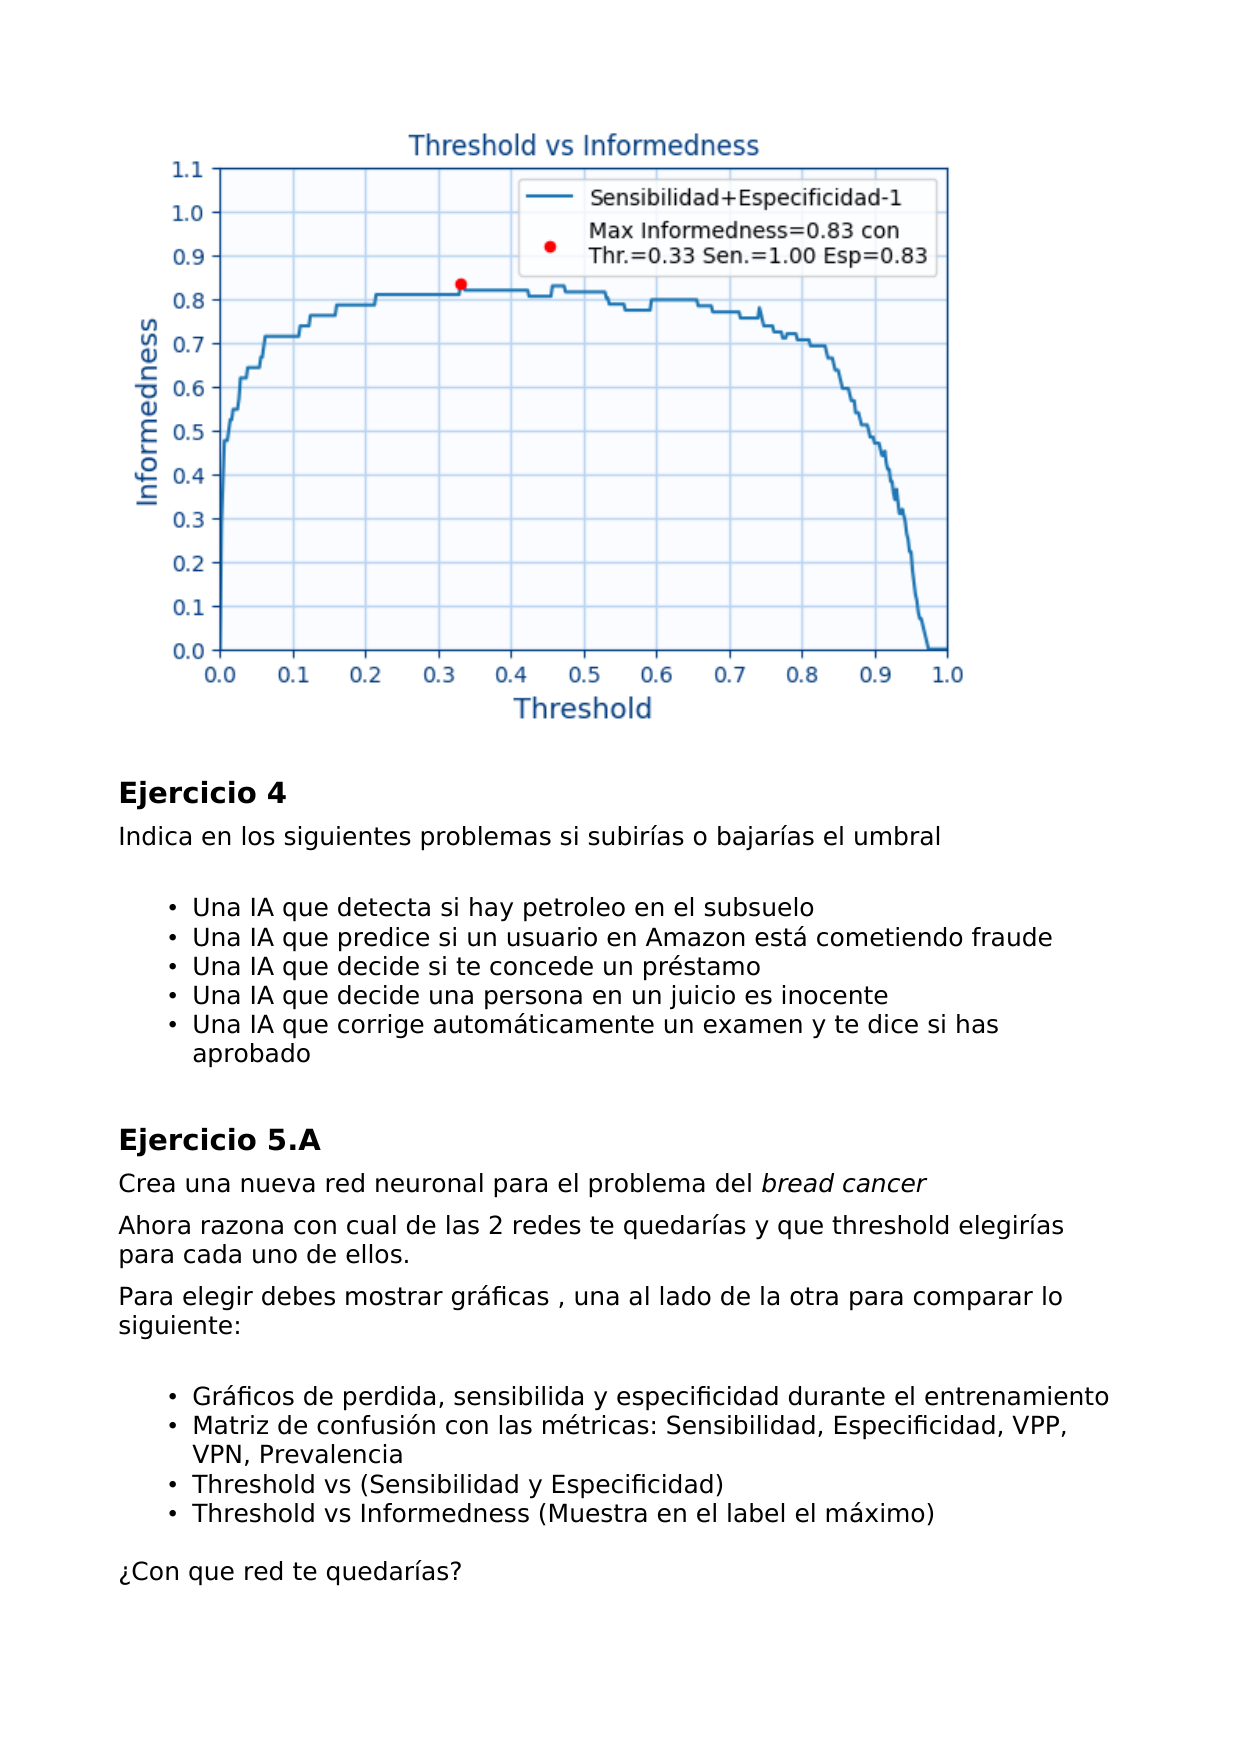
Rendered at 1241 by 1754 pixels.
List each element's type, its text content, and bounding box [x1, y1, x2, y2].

list Gráficos de perdida, sensibilida y especificidad durante el entrenamiento [177, 1382, 1122, 1411]
subtitle Ejercicio 5.A [118, 1123, 1122, 1157]
picture [118, 118, 979, 739]
text Crea una nueva red neuronal para el problema del bread cancer [118, 1169, 1122, 1199]
list Una IA que detecta si hay petroleo en el subsuelo [177, 893, 1122, 923]
text Para elegir debes mostrar gráficas , una al lado de la otra para comparar lo siguiente: [118, 1282, 1122, 1340]
subtitle Ejercicio 4 [118, 776, 1122, 810]
list Threshold vs Informedness (Muestra en el label el máximo) [177, 1499, 1122, 1528]
text Ahora razona con cual de las 2 redes te quedarías y que threshold elegirías para cada uno de ellos. [118, 1211, 1122, 1269]
list Threshold vs (Sensibilidad y Especificidad) [177, 1470, 1122, 1499]
list Una IA que decide si te concede un préstamo [177, 952, 1122, 981]
text Indica en los siguientes problemas si subirías o bajarías el umbral [118, 822, 1122, 852]
list Matriz de confusión con las métricas: Sensibilidad, Especificidad, VPP, VPN, Prevalencia [177, 1411, 1122, 1470]
list Una IA que corrige automáticamente un examen y te dice si has aprobado [177, 1010, 1122, 1068]
text ¿Con que red te quedarías? [118, 1558, 1122, 1587]
list Una IA que decide una persona en un juicio es inocente [177, 981, 1122, 1010]
list Una IA que predice si un usuario en Amazon está cometiendo fraude [177, 923, 1122, 952]
